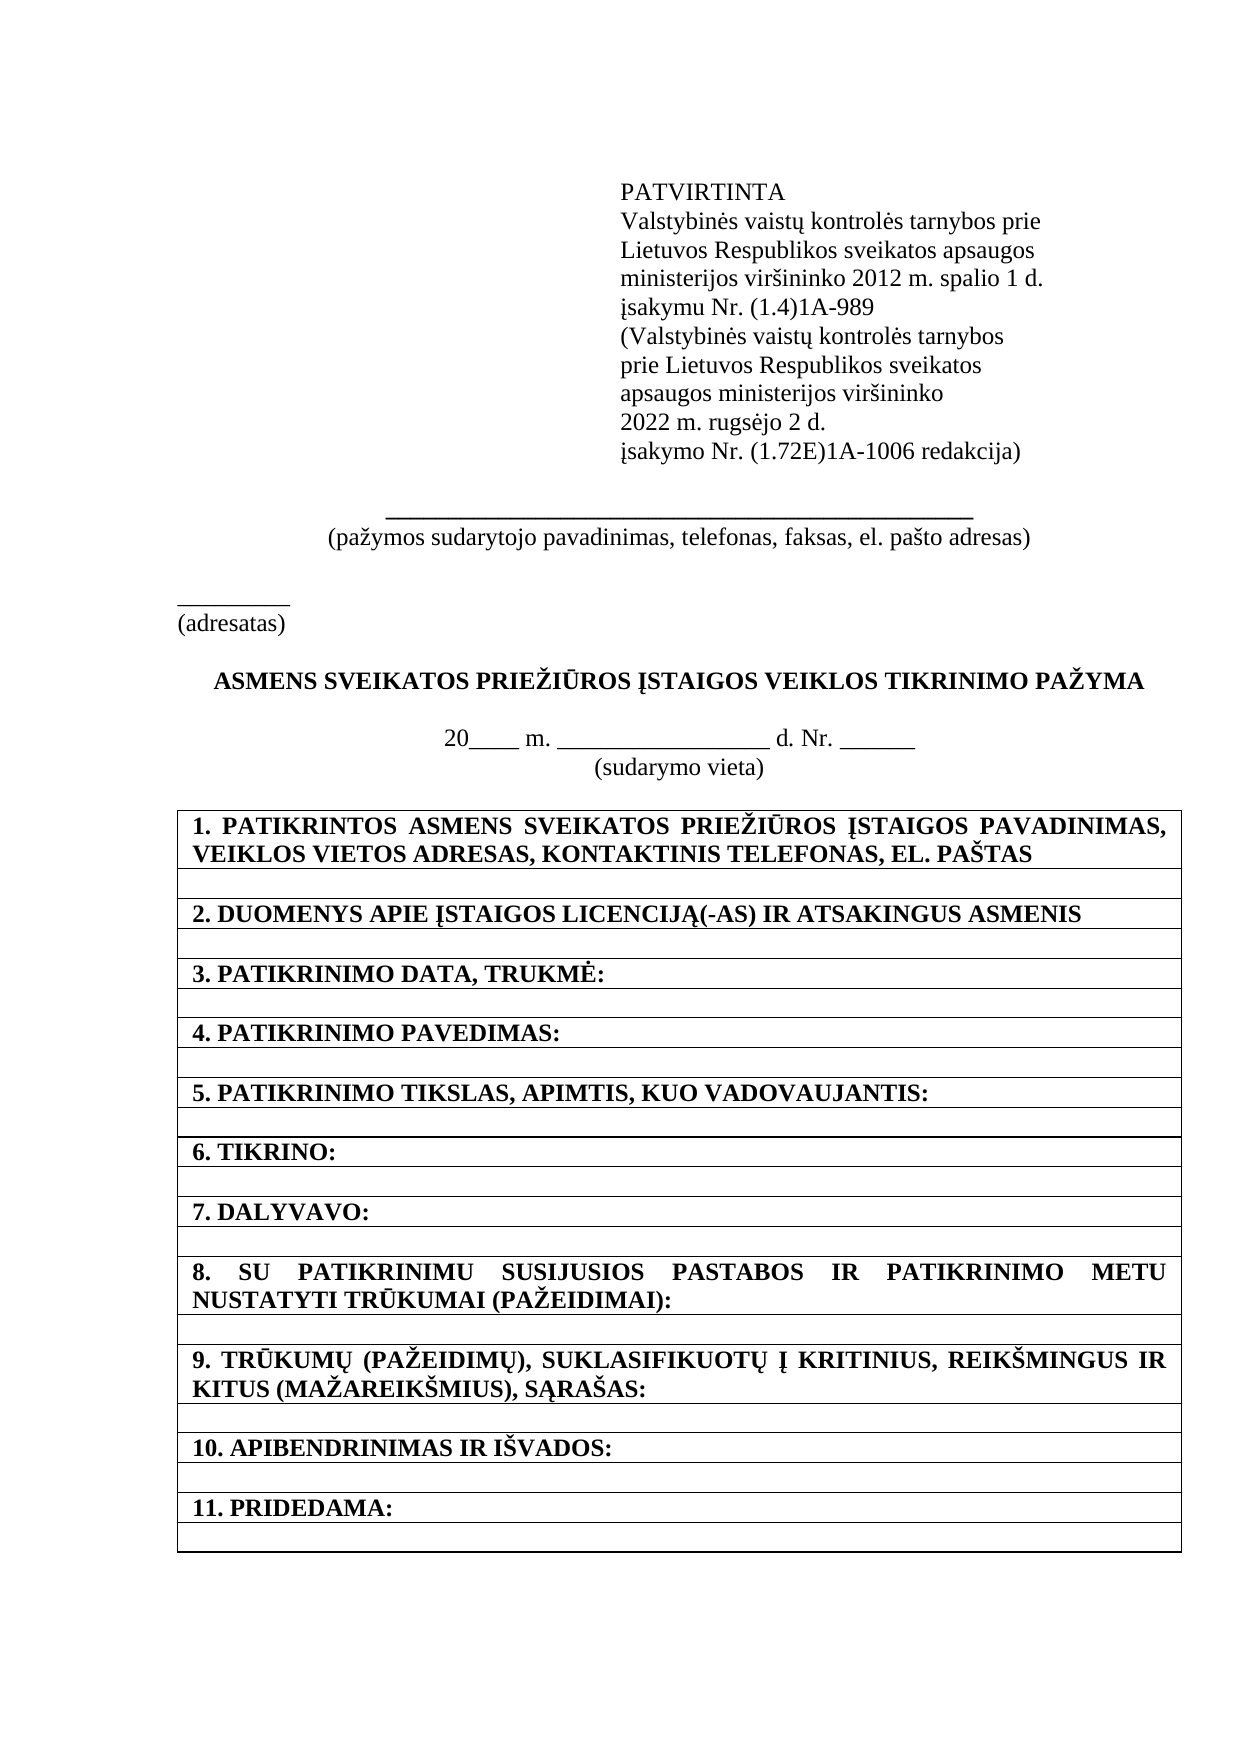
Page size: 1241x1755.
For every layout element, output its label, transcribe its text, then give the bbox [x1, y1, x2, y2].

text ministerijos viršininko 2012 m. spalio 1 d. [177, 263, 1181, 292]
text 2022 m. rugsėjo 2 d. [177, 407, 1181, 436]
table_cell [178, 1108, 1181, 1136]
text (sudarymo vieta) [177, 752, 1181, 781]
text (Valstybinės vaistų kontrolės tarnybos [177, 321, 1181, 350]
text PATVIRTINTA [177, 177, 1181, 206]
table_cell [178, 929, 1181, 958]
table_cell [178, 1463, 1181, 1492]
table_cell 5. PATIKRINIMO TIKSLAS, APIMTIS, KUO VADOVAUJANTIS: [178, 1078, 1181, 1107]
text ASMENS SVEIKATOS PRIEŽIŪROS ĮSTAIGOS VEIKLOS TIKRINIMO PAŽYMA [177, 666, 1181, 695]
table_cell 9. TRŪKUMŲ (PAŽEIDIMŲ), SUKLASIFIKUOTŲ Į KRITINIUS, REIKŠMINGUS IR KITUS (MAŽAREIKŠMIUS), SĄRAŠAS: [178, 1345, 1181, 1402]
table_cell 11. PRIDEDAMA: [178, 1493, 1181, 1522]
table_cell [178, 1227, 1181, 1256]
text 20____ m. _________________ d. Nr. ______ [177, 723, 1181, 752]
table_cell [178, 1048, 1181, 1077]
table_cell 8. SU PATIKRINIMU SUSIJUSIOS PASTABOS IR PATIKRINIMO METU NUSTATYTI TRŪKUMAI (PAŽEIDIMAI): [178, 1257, 1181, 1314]
text įsakymo Nr. (1.72E)1A-1006 redakcija) [177, 436, 1181, 465]
table_cell [178, 989, 1181, 1017]
table_cell [178, 1404, 1181, 1432]
table_cell 10. APIBENDRINIMAS IR IŠVADOS: [178, 1433, 1181, 1462]
text Valstybinės vaistų kontrolės tarnybos prie [177, 206, 1181, 235]
text (adresatas) [177, 608, 1181, 637]
table_cell 7. DALYVAVO: [178, 1197, 1181, 1226]
text apsaugos ministerijos viršininko [177, 378, 1181, 407]
table_cell [178, 1315, 1181, 1344]
text (pažymos sudarytojo pavadinimas, telefonas, faksas, el. pašto adresas) [177, 522, 1181, 551]
table_cell 2. DUOMENYS APIE ĮSTAIGOS LICENCIJĄ(-AS) IR ATSAKINGUS ASMENIS [178, 899, 1181, 928]
table_cell [178, 869, 1181, 898]
table_cell 3. PATIKRINIMO DATA, TRUKMĖ: [178, 959, 1181, 987]
table_cell 6. TIKRINO: [178, 1138, 1181, 1166]
text prie Lietuvos Respublikos sveikatos [177, 350, 1181, 378]
table_cell [178, 1523, 1181, 1551]
text Lietuvos Respublikos sveikatos apsaugos [177, 235, 1181, 263]
text _________ [177, 580, 1181, 608]
table_cell 4. PATIKRINIMO PAVEDIMAS: [178, 1018, 1181, 1047]
text įsakymu Nr. (1.4)1A-989 [177, 292, 1181, 321]
table_cell [178, 1167, 1181, 1196]
text _______________________________________________ [177, 493, 1181, 522]
table_header 1. PATIKRINTOS ASMENS SVEIKATOS PRIEŽIŪROS ĮSTAIGOS PAVADINIMAS, VEIKLOS VIETOS ADRESAS, KONTAKTINIS TELEFONAS, EL. PAŠTAS [178, 811, 1181, 868]
